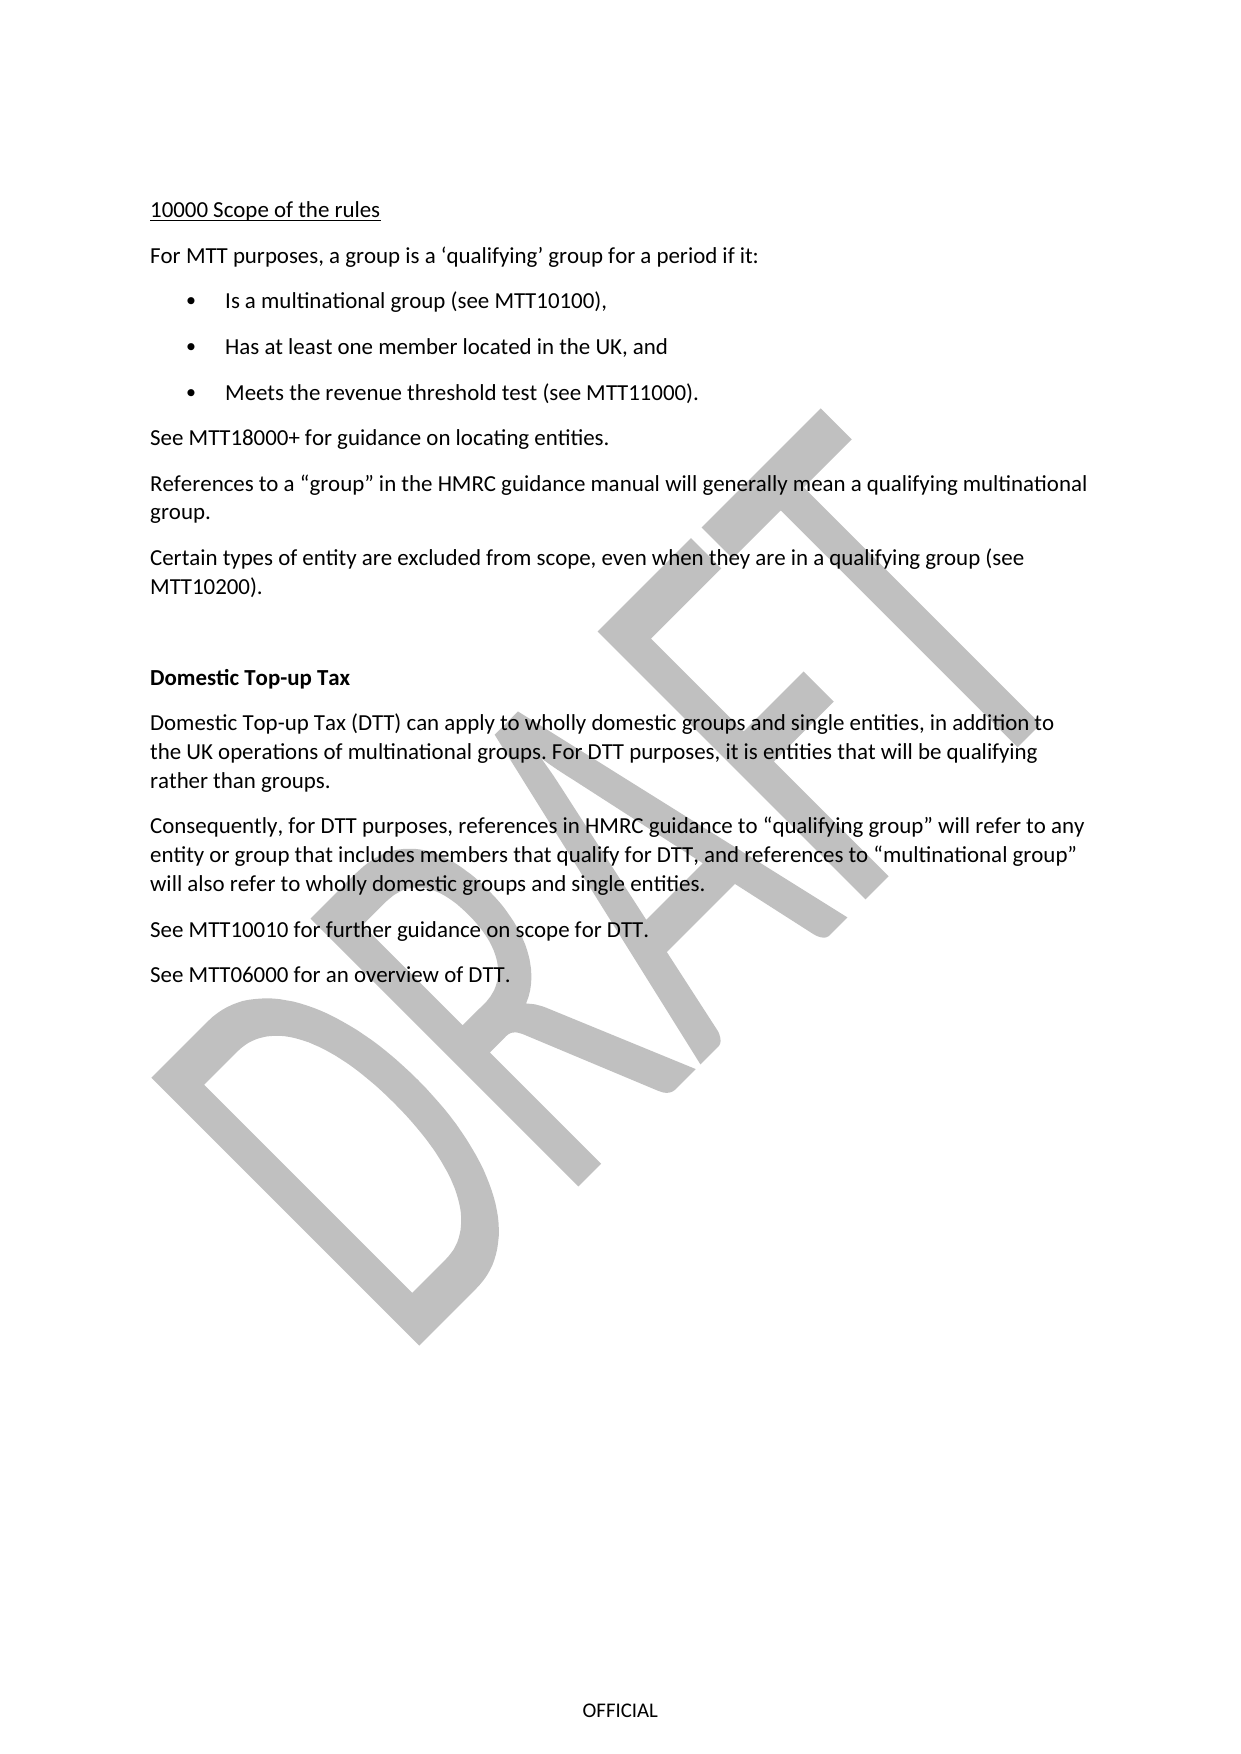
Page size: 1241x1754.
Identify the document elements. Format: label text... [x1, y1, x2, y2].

text 10000 Scope of the rules [150, 196, 1090, 223]
text Domestic Top-up Tax (DTT) can apply to wholly domestic groups and single entities, in addition to the UK operations of multinational groups. For DTT purposes, it is entities that will be qualifying rather than groups. [150, 708, 759, 794]
text See MTT06000 for an overview of DTT. [530, 960, 652, 988]
text Consequently, for DTT purposes, references in HMRC guidance to “qualifying group” will refer to any entity or group that includes members that qualify for DTT, and references to “multinational group” will also refer to wholly domestic groups and single entities. [681, 812, 862, 897]
text See MTT10010 for further guidance on scope for DTT. [510, 915, 624, 943]
list Has at least one member located in the UK, and [187, 332, 1090, 360]
text See MTT10010 for further guidance on scope for DTT. [150, 915, 333, 943]
text Certain types of entity are excluded from scope, even when they are in a qualifying group (see MTT10200). [691, 543, 869, 600]
text See MTT06000 for an overview of DTT. [399, 960, 498, 988]
text See MTT06000 for an overview of DTT. [673, 960, 1090, 988]
text Domestic Top-up Tax [150, 663, 656, 691]
text [677, 663, 960, 691]
text References to a “group” in the HMRC guidance manual will generally mean a qualifying multinational group. [150, 469, 759, 526]
text Domestic Top-up Tax (DTT) can apply to wholly domestic groups and single entities, in addition to the UK operations of multinational groups. For DTT purposes, it is entities that will be qualifying rather than groups. [775, 708, 1090, 794]
text See MTT10010 for further guidance on scope for DTT. [677, 915, 1090, 943]
text See MTT06000 for an overview of DTT. [150, 960, 378, 988]
text Consequently, for DTT purposes, references in HMRC guidance to “qualifying group” will refer to any entity or group that includes members that qualify for DTT, and references to “multinational group” will also refer to wholly domestic groups and single entities. [150, 812, 595, 897]
text References to a “group” in the HMRC guidance manual will generally mean a qualifying multinational group. [809, 469, 1090, 526]
text [981, 663, 1090, 691]
text Consequently, for DTT purposes, references in HMRC guidance to “qualifying group” will refer to any entity or group that includes members that qualify for DTT, and references to “multinational group” will also refer to wholly domestic groups and single entities. [826, 812, 1090, 897]
text See MTT10010 for further guidance on scope for DTT. [364, 915, 489, 943]
list Meets the revenue threshold test (see MTT11000). [187, 378, 1090, 406]
text Certain types of entity are excluded from scope, even when they are in a qualifying group (see MTT10200). [861, 543, 1090, 600]
text For MTT purposes, a group is a ‘qualifying’ group for a period if it: [150, 241, 1090, 269]
text Certain types of entity are excluded from scope, even when they are in a qualifying group (see MTT10200). [150, 543, 685, 600]
text See MTT18000+ for guidance on locating entities. [150, 423, 805, 451]
text [837, 423, 1090, 451]
list Is a multinational group (see MTT10100), [187, 287, 1090, 314]
text Consequently, for DTT purposes, references in HMRC guidance to “qualifying group” will refer to any entity or group that includes members that qualify for DTT, and references to “multinational group” will also refer to wholly domestic groups and single entities. [578, 812, 702, 897]
